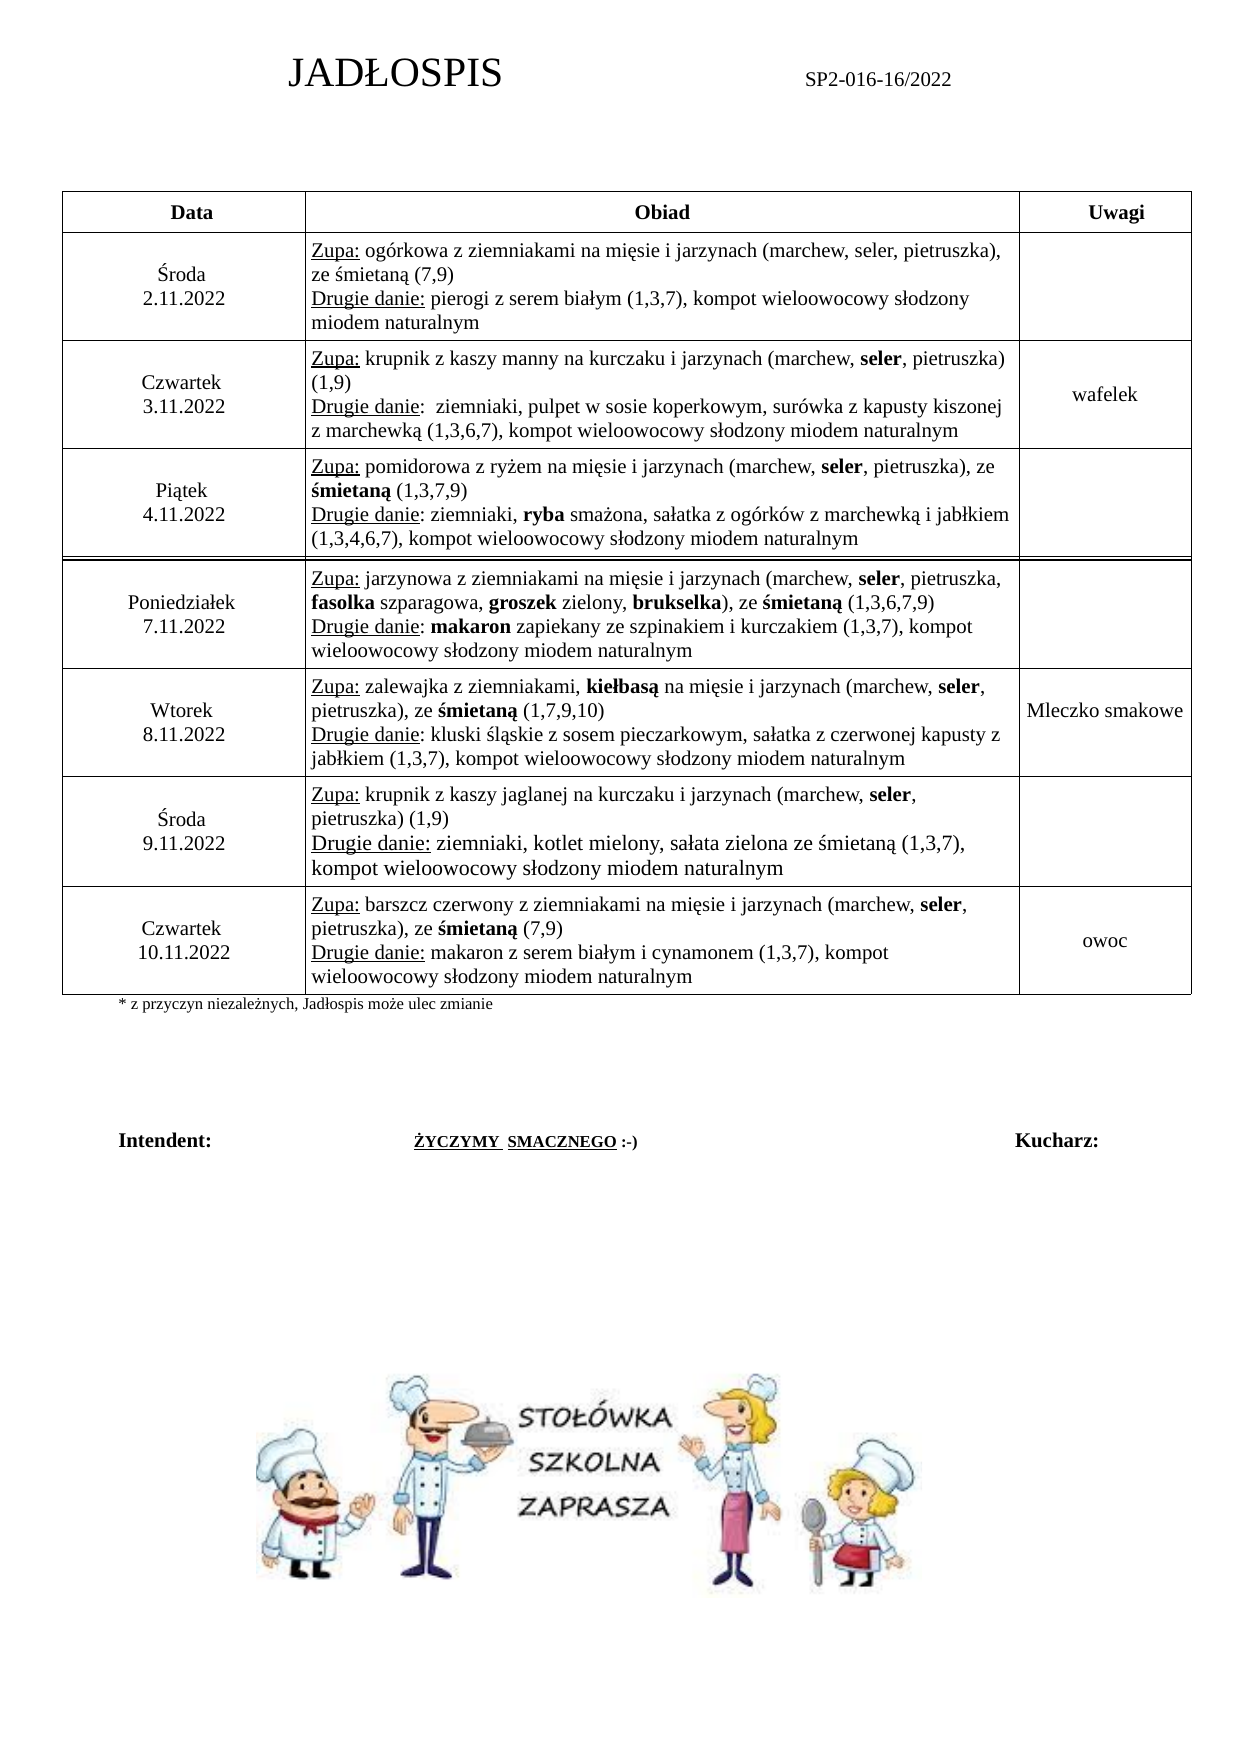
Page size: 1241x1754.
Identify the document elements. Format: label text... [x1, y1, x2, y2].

table_cell [1020, 233, 1191, 340]
table_header Obiad [306, 192, 1019, 232]
table_cell owoc [1020, 887, 1191, 994]
table_cell Czwartek 3.11.2022 [63, 341, 305, 448]
table_cell Zupa: krupnik z kaszy jaglanej na kurczaku i jarzynach (marchew, seler, pietruszka) (1,9) Drugie danie: ziemniaki, kotlet mielony, sałata zielona ze śmietaną (1,3,7), kompot wieloowocowy słodzony miodem naturalnym [306, 777, 1019, 886]
table_cell [1020, 449, 1191, 556]
picture [256, 1346, 923, 1598]
table_cell Zupa: pomidorowa z ryżem na mięsie i jarzynach (marchew, seler, pietruszka), ze śmietaną (1,3,7,9) Drugie danie: ziemniaki, ryba smażona, sałatka z ogórków z marchewką i jabłkiem (1,3,4,6,7), kompot wieloowocowy słodzony miodem naturalnym [306, 449, 1019, 556]
table_cell Poniedziałek 7.11.2022 [63, 561, 305, 668]
table_cell Zupa: ogórkowa z ziemniakami na mięsie i jarzynach (marchew, seler, pietruszka), ze śmietaną (7,9) Drugie danie: pierogi z serem białym (1,3,7), kompot wieloowocowy słodzony miodem naturalnym [306, 233, 1019, 340]
table_cell Piątek 4.11.2022 [63, 449, 305, 556]
table_cell Zupa: zalewajka z ziemniakami, kiełbasą na mięsie i jarzynach (marchew, seler, pietruszka), ze śmietaną (1,7,9,10) Drugie danie: kluski śląskie z sosem pieczarkowym, sałatka z czerwonej kapusty z jabłkiem (1,3,7), kompot wieloowocowy słodzony miodem naturalnym [306, 669, 1019, 776]
table_cell Zupa: krupnik z kaszy manny na kurczaku i jarzynach (marchew, seler, pietruszka) (1,9) Drugie danie: ziemniaki, pulpet w sosie koperkowym, surówka z kapusty kiszonej z marchewką (1,3,6,7), kompot wieloowocowy słodzony miodem naturalnym [306, 341, 1019, 448]
table_cell Czwartek 10.11.2022 [63, 887, 305, 994]
table_cell [1020, 561, 1191, 668]
table_cell wafelek [1020, 341, 1191, 448]
text JADŁOSPIS SP2-016-16/2022 [118, 47, 1122, 95]
text * z przyczyn niezależnych, Jadłospis może ulec zmianie [118, 995, 1122, 1013]
table_header Uwagi [1020, 192, 1191, 232]
table_header Data [63, 192, 305, 232]
table_cell Środa 9.11.2022 [63, 777, 305, 886]
table_cell Zupa: barszcz czerwony z ziemniakami na mięsie i jarzynach (marchew, seler, pietruszka), ze śmietaną (7,9) Drugie danie: makaron z serem białym i cynamonem (1,3,7), kompot wieloowocowy słodzony miodem naturalnym [306, 887, 1019, 994]
table_cell Zupa: jarzynowa z ziemniakami na mięsie i jarzynach (marchew, seler, pietruszka, fasolka szparagowa, groszek zielony, brukselka), ze śmietaną (1,3,6,7,9) Drugie danie: makaron zapiekany ze szpinakiem i kurczakiem (1,3,7), kompot wieloowocowy słodzony miodem naturalnym [306, 561, 1019, 668]
table_cell Środa 2.11.2022 [63, 233, 305, 340]
table_cell Mleczko smakowe [1020, 669, 1191, 776]
table_cell Wtorek 8.11.2022 [63, 669, 305, 776]
table_cell [1020, 777, 1191, 886]
text Intendent: ŻYCZYMY SMACZNEGO :-) Kucharz: [118, 1128, 1122, 1181]
